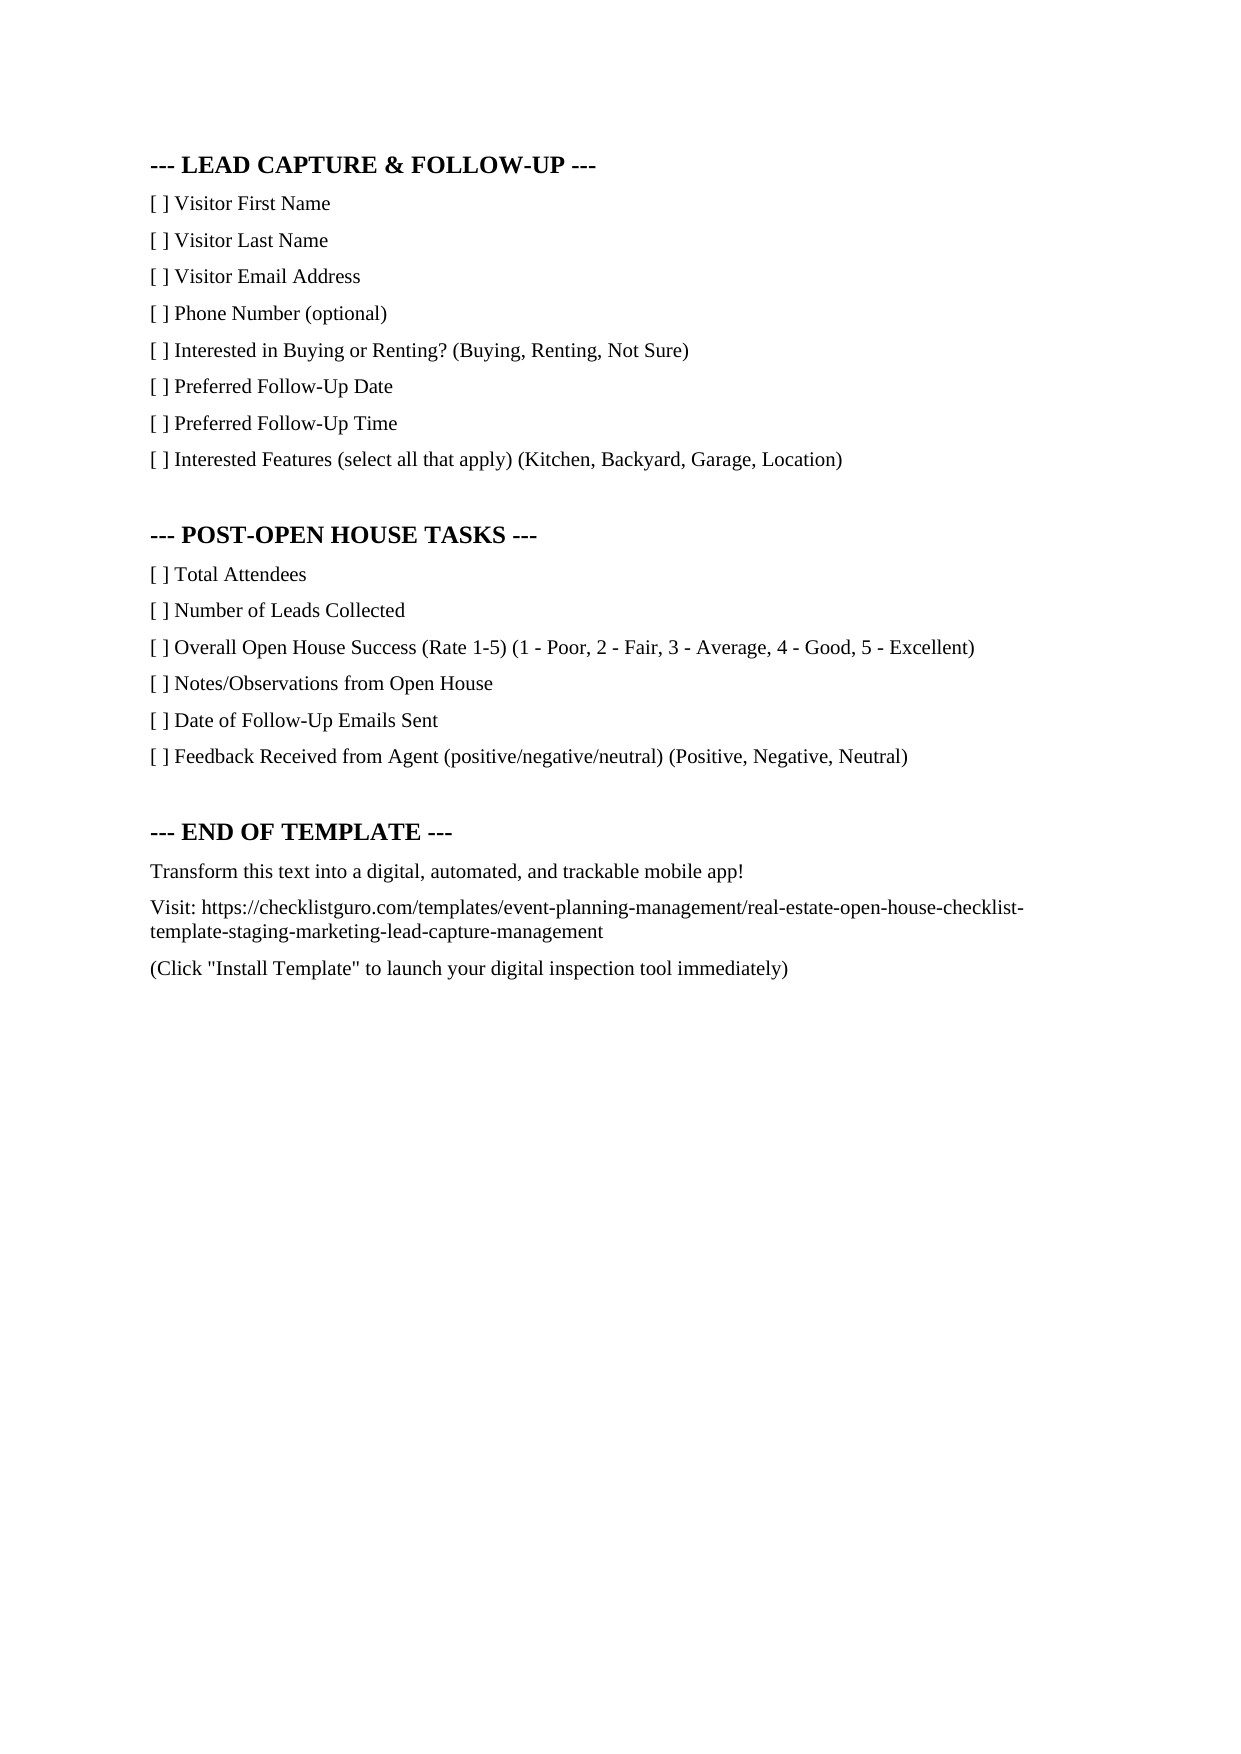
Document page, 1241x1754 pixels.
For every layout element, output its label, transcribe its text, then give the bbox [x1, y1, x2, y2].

text [ ] Number of Leads Collected [150, 598, 1090, 622]
text [ ] Overall Open House Success (Rate 1-5) (1 - Poor, 2 - Fair, 3 - Average, 4 - Good, 5 - Excellent) [150, 635, 1090, 659]
text [ ] Interested Features (select all that apply) (Kitchen, Backyard, Garage, Location) [150, 447, 1090, 471]
text --- END OF TEMPLATE --- [150, 817, 1090, 846]
text [ ] Preferred Follow-Up Date [150, 374, 1090, 398]
text [ ] Visitor First Name [150, 191, 1090, 215]
text [ ] Interested in Buying or Renting? (Buying, Renting, Not Sure) [150, 337, 1090, 362]
text [ ] Phone Number (optional) [150, 301, 1090, 325]
text [ ] Notes/Observations from Open House [150, 671, 1090, 695]
text [ ] Date of Follow-Up Emails Sent [150, 708, 1090, 732]
text [ ] Total Attendees [150, 562, 1090, 586]
text Visit: https://checklistguro.com/templates/event-planning-management/real-estate-open-house-checklist-template-staging-marketing-lead-capture-management [150, 895, 1090, 943]
text [ ] Visitor Email Address [150, 264, 1090, 288]
text [ ] Feedback Received from Agent (positive/negative/neutral) (Positive, Negative, Neutral) [150, 744, 1090, 768]
text --- POST-OPEN HOUSE TASKS --- [150, 520, 1090, 549]
text (Click "Install Template" to launch your digital inspection tool immediately) [150, 956, 1090, 980]
text [ ] Visitor Last Name [150, 228, 1090, 252]
text [ ] Preferred Follow-Up Time [150, 411, 1090, 435]
text Transform this text into a digital, automated, and trackable mobile app! [150, 859, 1090, 883]
text --- LEAD CAPTURE & FOLLOW-UP --- [150, 150, 1090, 179]
